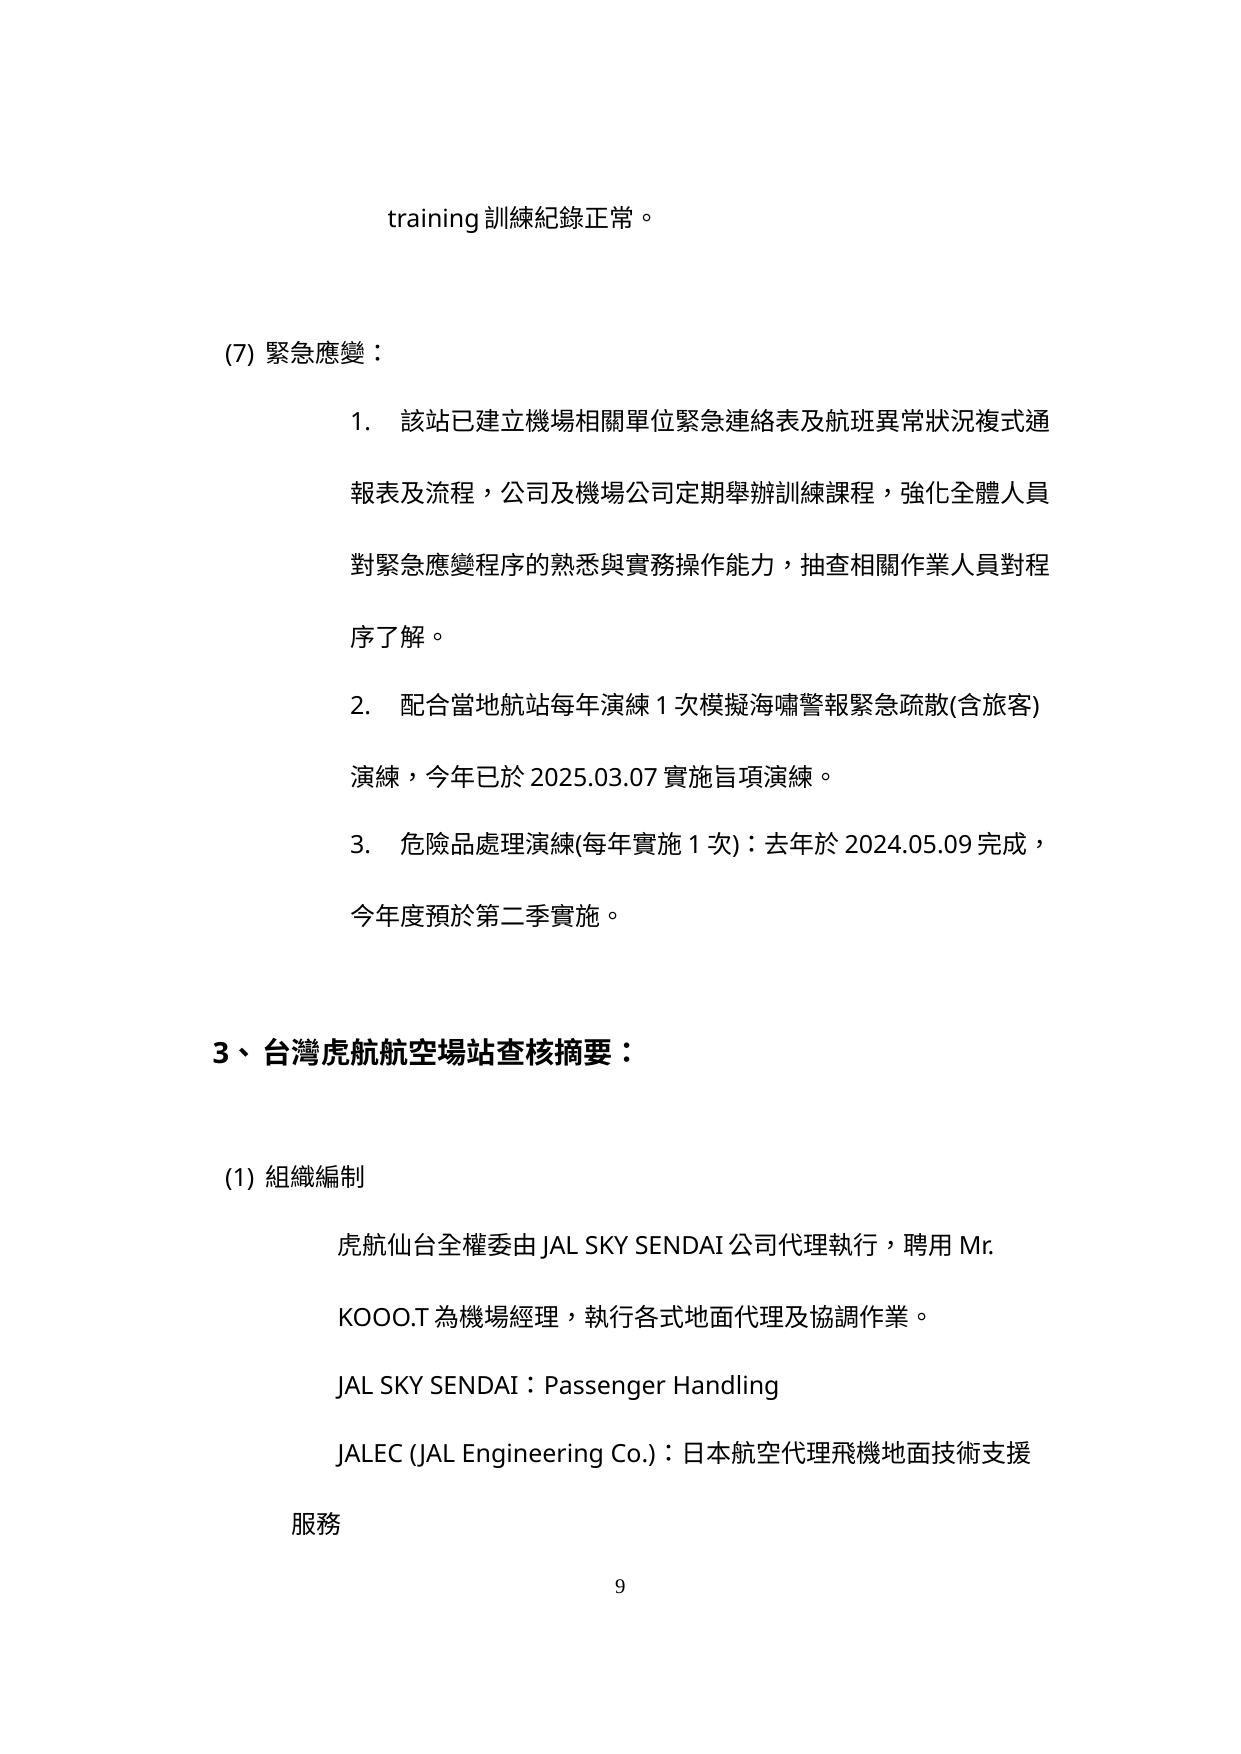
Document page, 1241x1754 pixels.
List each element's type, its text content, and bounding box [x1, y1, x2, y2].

list 該站已建立機場相關單位緊急連絡表及航班異常狀況複式通報表及流程，公司及機場公司定期舉辦訓練課程，強化全體人員對緊急應變程序的熟悉與實務操作能力，抽查相關作業人員對程序了解。 [350, 378, 1053, 656]
text 虎航仙台全權委由JAL SKY SENDAI公司代理執行，聘用Mr. KOOO.T為機場經理，執行各式地面代理及協調作業。 [337, 1202, 1053, 1336]
list 台灣虎航航空場站查核摘要： [212, 1009, 1053, 1071]
list training訓練紀錄正常。 [312, 175, 1053, 237]
text JAL SKY SENDAI：Passenger Handling [291, 1342, 1053, 1404]
list 組織編制 [225, 1134, 1053, 1196]
text JALEC (JAL Engineering Co.)：日本航空代理飛機地面技術支援服務 [291, 1409, 1053, 1544]
list 危險品處理演練(每年實施1次)：去年於2024.05.09完成，今年度預於第二季實施。 [350, 801, 1053, 936]
list 配合當地航站每年演練1次模擬海嘯警報緊急疏散(含旅客)演練，今年已於2025.03.07實施旨項演練。 [350, 662, 1053, 796]
list 緊急應變： [225, 310, 1053, 373]
